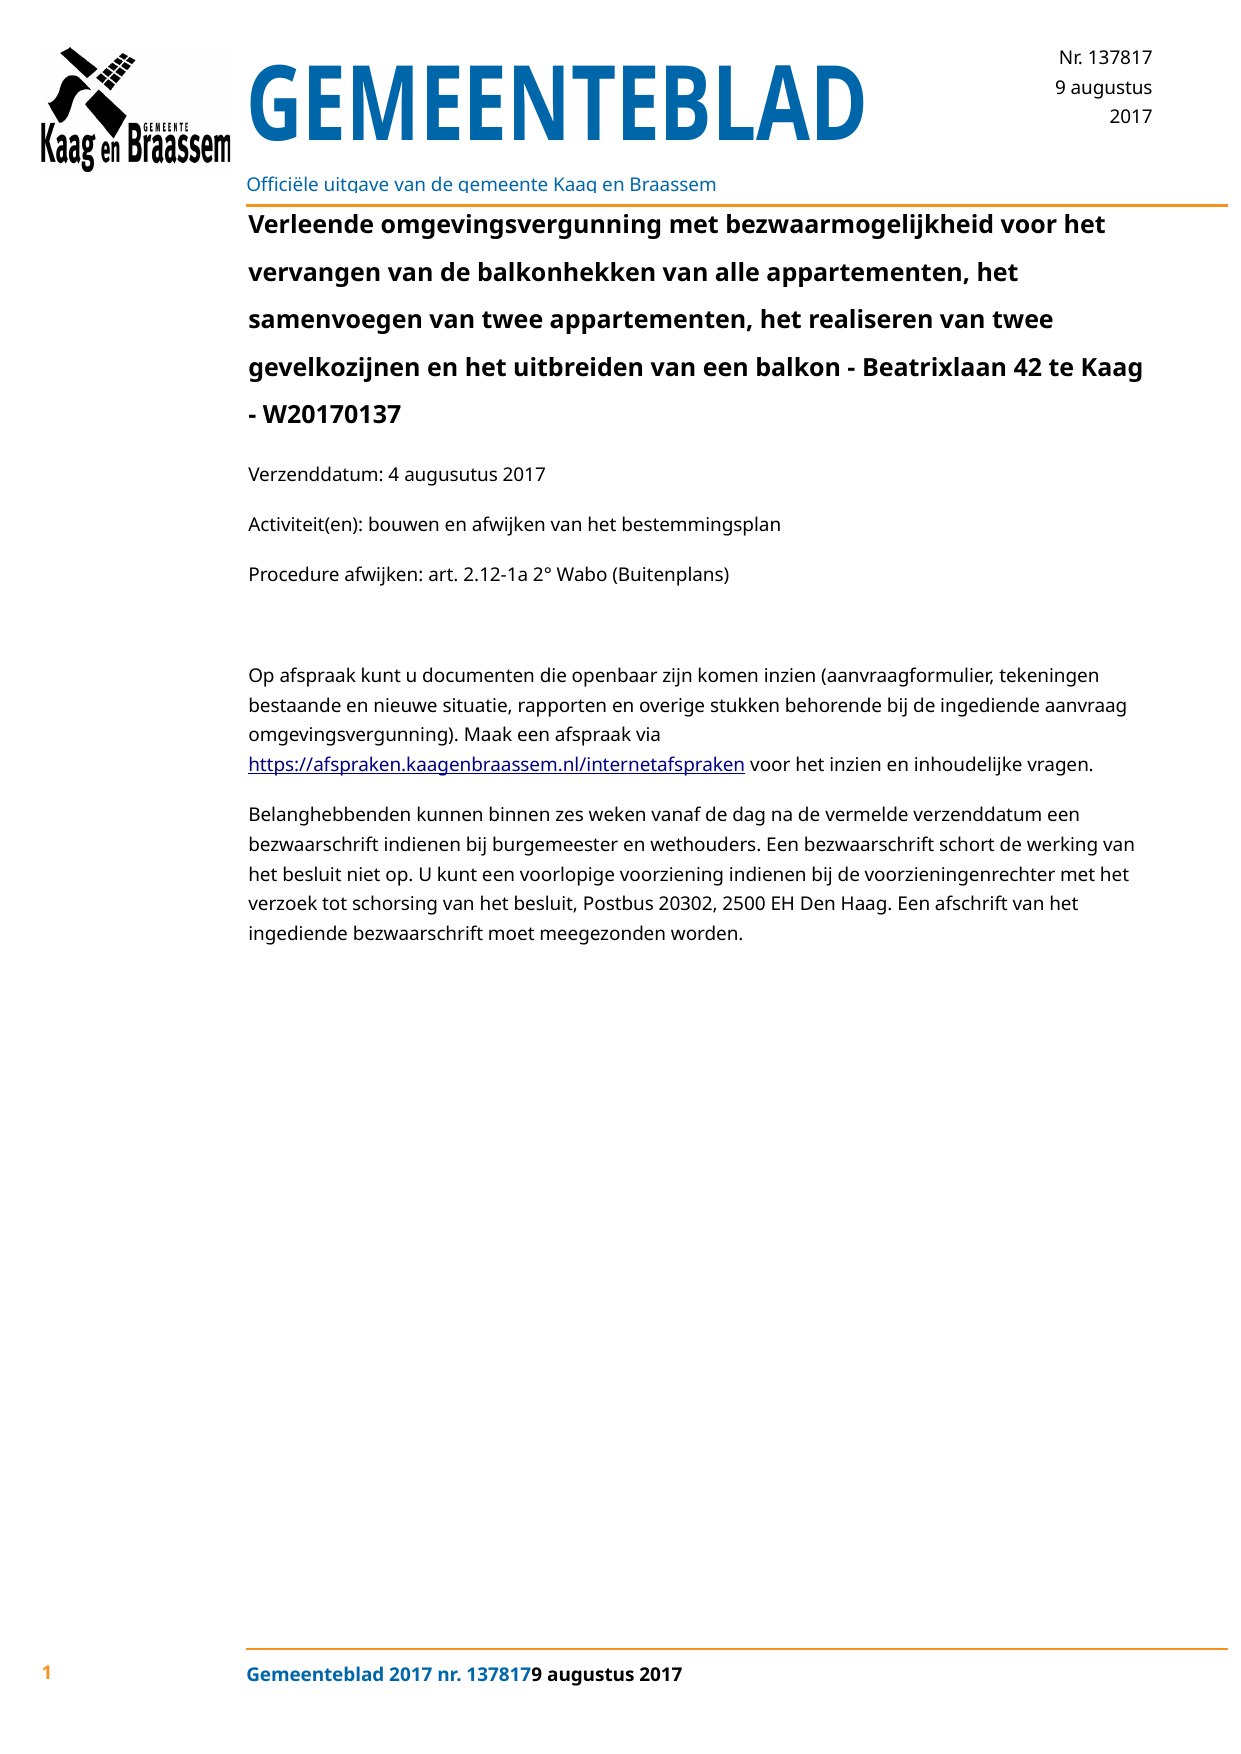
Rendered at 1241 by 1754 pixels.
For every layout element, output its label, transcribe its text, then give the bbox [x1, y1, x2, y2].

picture [41, 47, 231, 172]
text Verzenddatum: 4 augusutus 2017 [248, 461, 1152, 486]
text Verleende omgevingsvergunning met bezwaarmogelijkheid voor het vervangen van de balkonhekken van alle appartementen, het samenvoegen van twee appartementen, het realiseren van twee gevelkozijnen en het uitbreiden van een balkon - Beatrixlaan 42 te Kaag - W20170137 [248, 207, 1152, 431]
text Procedure afwijken: art. 2.12-1a 2° Wabo (Buitenplans) [248, 562, 1152, 587]
text Op afspraak kunt u documenten die openbaar zijn komen inzien (aanvraagformulier, tekeningen bestaande en nieuwe situatie, rapporten en overige stukken behorende bij de ingediende aanvraag omgevingsvergunning). Maak een afspraak via https://afspraken.kaagenbraassem.nl/internetafspraken voor het inzien en inhoudelijke vragen. [248, 662, 1152, 777]
text Belanghebbenden kunnen binnen zes weken vanaf de dag na de vermelde verzenddatum een bezwaarschrift indienen bij burgemeester en wethouders. Een bezwaarschrift schort de werking van het besluit niet op. U kunt een voorlopige voorziening indienen bij de voorzieningenrechter met het verzoek tot schorsing van het besluit, Postbus 20302, 2500 EH Den Haag. Een afschrift van het ingediende bezwaarschrift moet meegezonden worden. [248, 802, 1152, 946]
text Activiteit(en): bouwen en afwijken van het bestemmingsplan [248, 511, 1152, 537]
